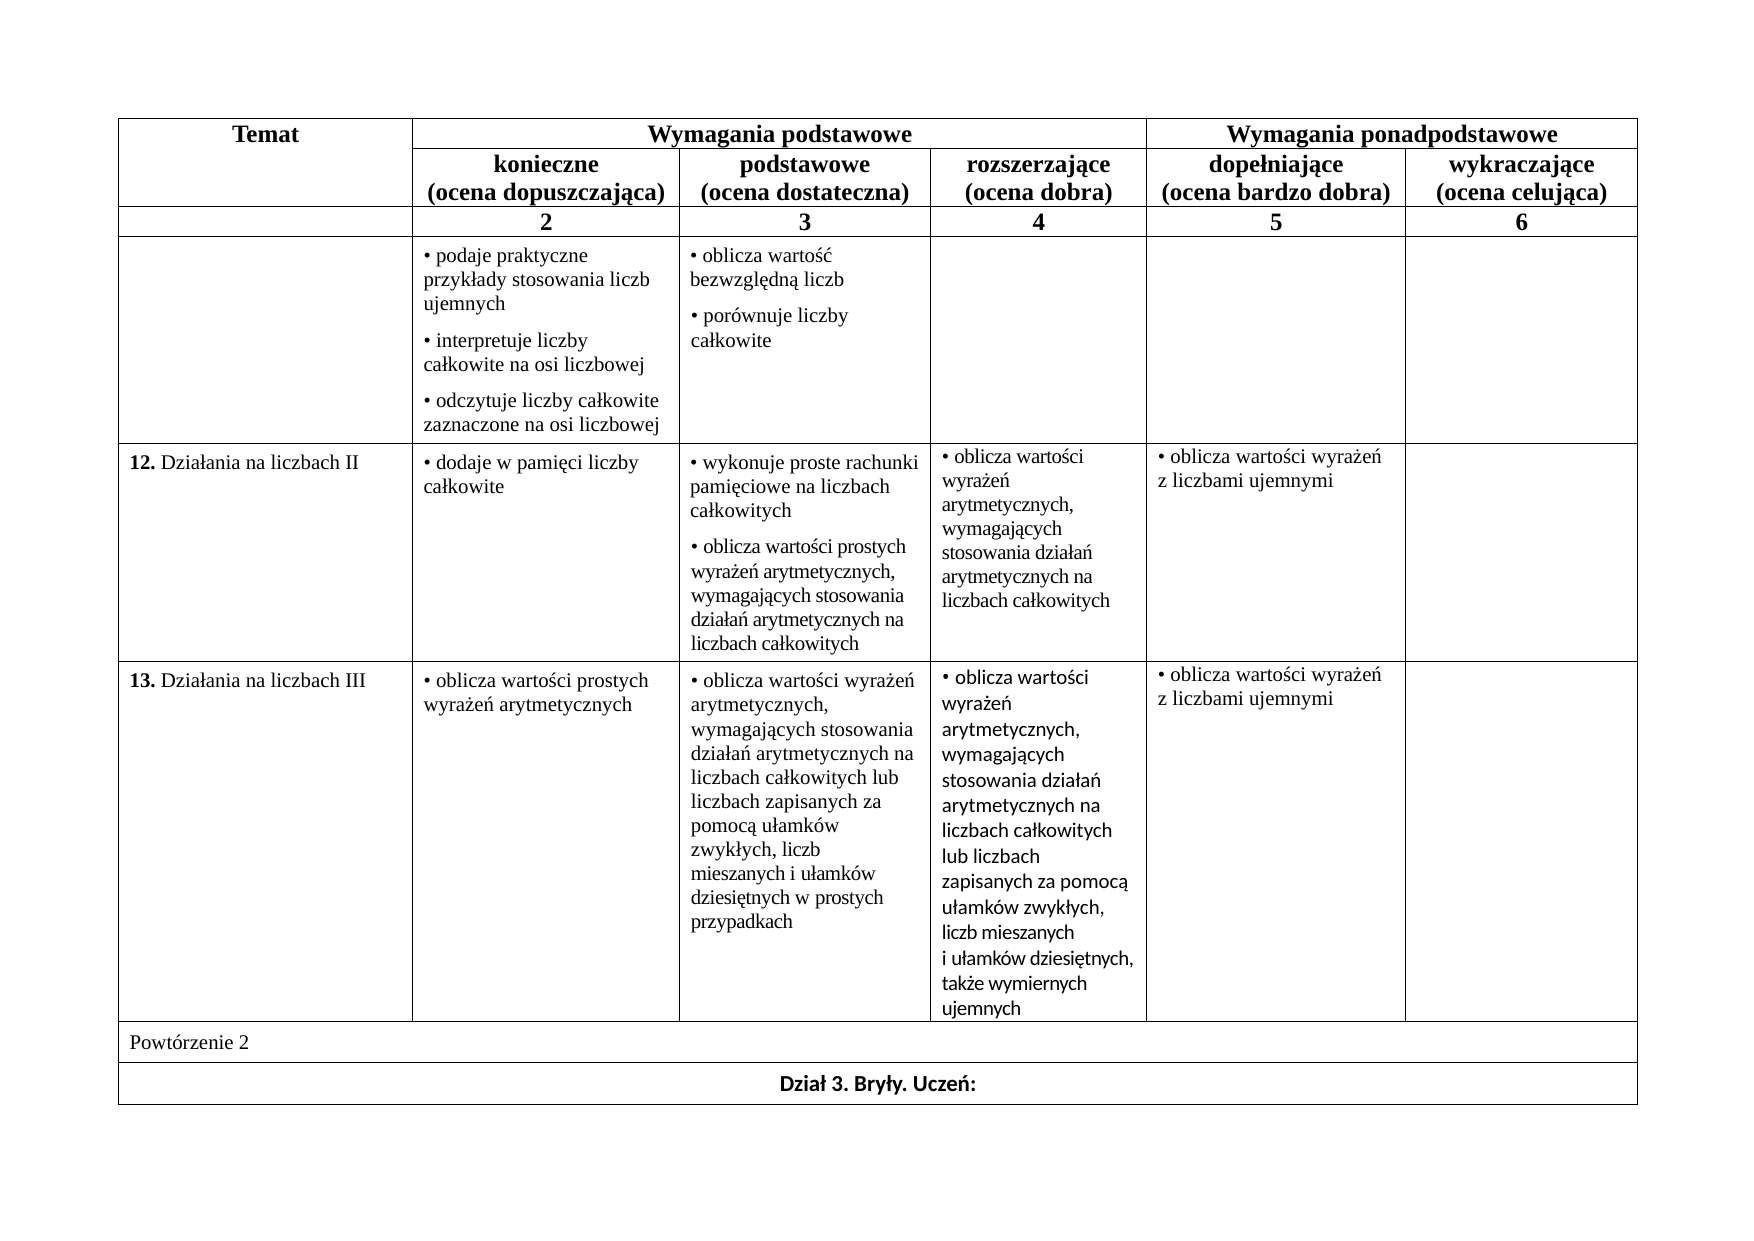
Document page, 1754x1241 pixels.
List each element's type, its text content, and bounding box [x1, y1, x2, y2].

table_cell • oblicza wartości wyrażeń z liczbami ujemnymi [1147, 444, 1405, 661]
table_cell [1406, 662, 1637, 1021]
table_cell 2 [413, 207, 679, 236]
table_cell • oblicza wartości wyrażeń z liczbami ujemnymi [1147, 662, 1405, 1021]
table_cell [119, 237, 412, 442]
table_cell [119, 207, 412, 236]
table_cell 4 [931, 207, 1146, 236]
table_cell • wykonuje proste rachunki pamięciowe na liczbach całkowitych • oblicza wartości prostych wyrażeń arytmetycznych, wymagających stosowania działań arytmetycznych na liczbach całkowitych [680, 444, 930, 661]
table_cell [1406, 444, 1637, 661]
table_cell 12. Działania na liczbach II [119, 444, 412, 661]
table_cell • oblicza wartości wyrażeń arytmetycznych, wymagających stosowania działań arytmetycznych na liczbach całkowitych lub liczbach zapisanych za pomocą ułamków zwykłych, liczb mieszanych i ułamków dziesiętnych w prostych przypadkach [680, 662, 930, 1021]
table_header Temat [119, 119, 412, 206]
table_header Wymagania ponadpodstawowe [1147, 119, 1637, 148]
table_cell [931, 237, 1146, 442]
table_cell [1406, 237, 1637, 442]
table_cell podstawowe (ocena dostateczna) [680, 149, 930, 206]
table_cell konieczne (ocena dopuszczająca) [413, 149, 679, 206]
table_cell wykraczające (ocena celująca) [1406, 149, 1637, 206]
table_cell [1147, 237, 1405, 442]
table_cell 5 [1147, 207, 1405, 236]
table_cell Powtórzenie 2 [119, 1022, 1637, 1062]
table_cell dopełniające (ocena bardzo dobra) [1147, 149, 1405, 206]
table_header Wymagania podstawowe [413, 119, 1146, 148]
table_cell • oblicza wartości wyrażeń arytmetycznych, wymagających stosowania działań arytmetycznych na liczbach całkowitych lub liczbach zapisanych za pomocą ułamków zwykłych, liczb mieszanych i ułamków dziesiętnych, także wymiernych ujemnych [931, 662, 1146, 1021]
table_cell • dodaje w pamięci liczby całkowite [413, 444, 679, 661]
table_cell • oblicza wartości prostych wyrażeń arytmetycznych [413, 662, 679, 1021]
table_cell rozszerzające (ocena dobra) [931, 149, 1146, 206]
table_cell Dział 3. Bryły. Uczeń: [119, 1063, 1637, 1104]
table_cell 13. Działania na liczbach III [119, 662, 412, 1021]
table_cell • oblicza wartość bezwzględną liczb • porównuje liczby całkowite [680, 237, 930, 442]
table_cell • podaje praktyczne przykłady stosowania liczb ujemnych • interpretuje liczby całkowite na osi liczbowej • odczytuje liczby całkowite zaznaczone na osi liczbowej [413, 237, 679, 442]
table_cell 6 [1406, 207, 1637, 236]
table_cell • oblicza wartości wyrażeń arytmetycznych, wymagających stosowania działań arytmetycznych na liczbach całkowitych [931, 444, 1146, 661]
table_cell 3 [680, 207, 930, 236]
